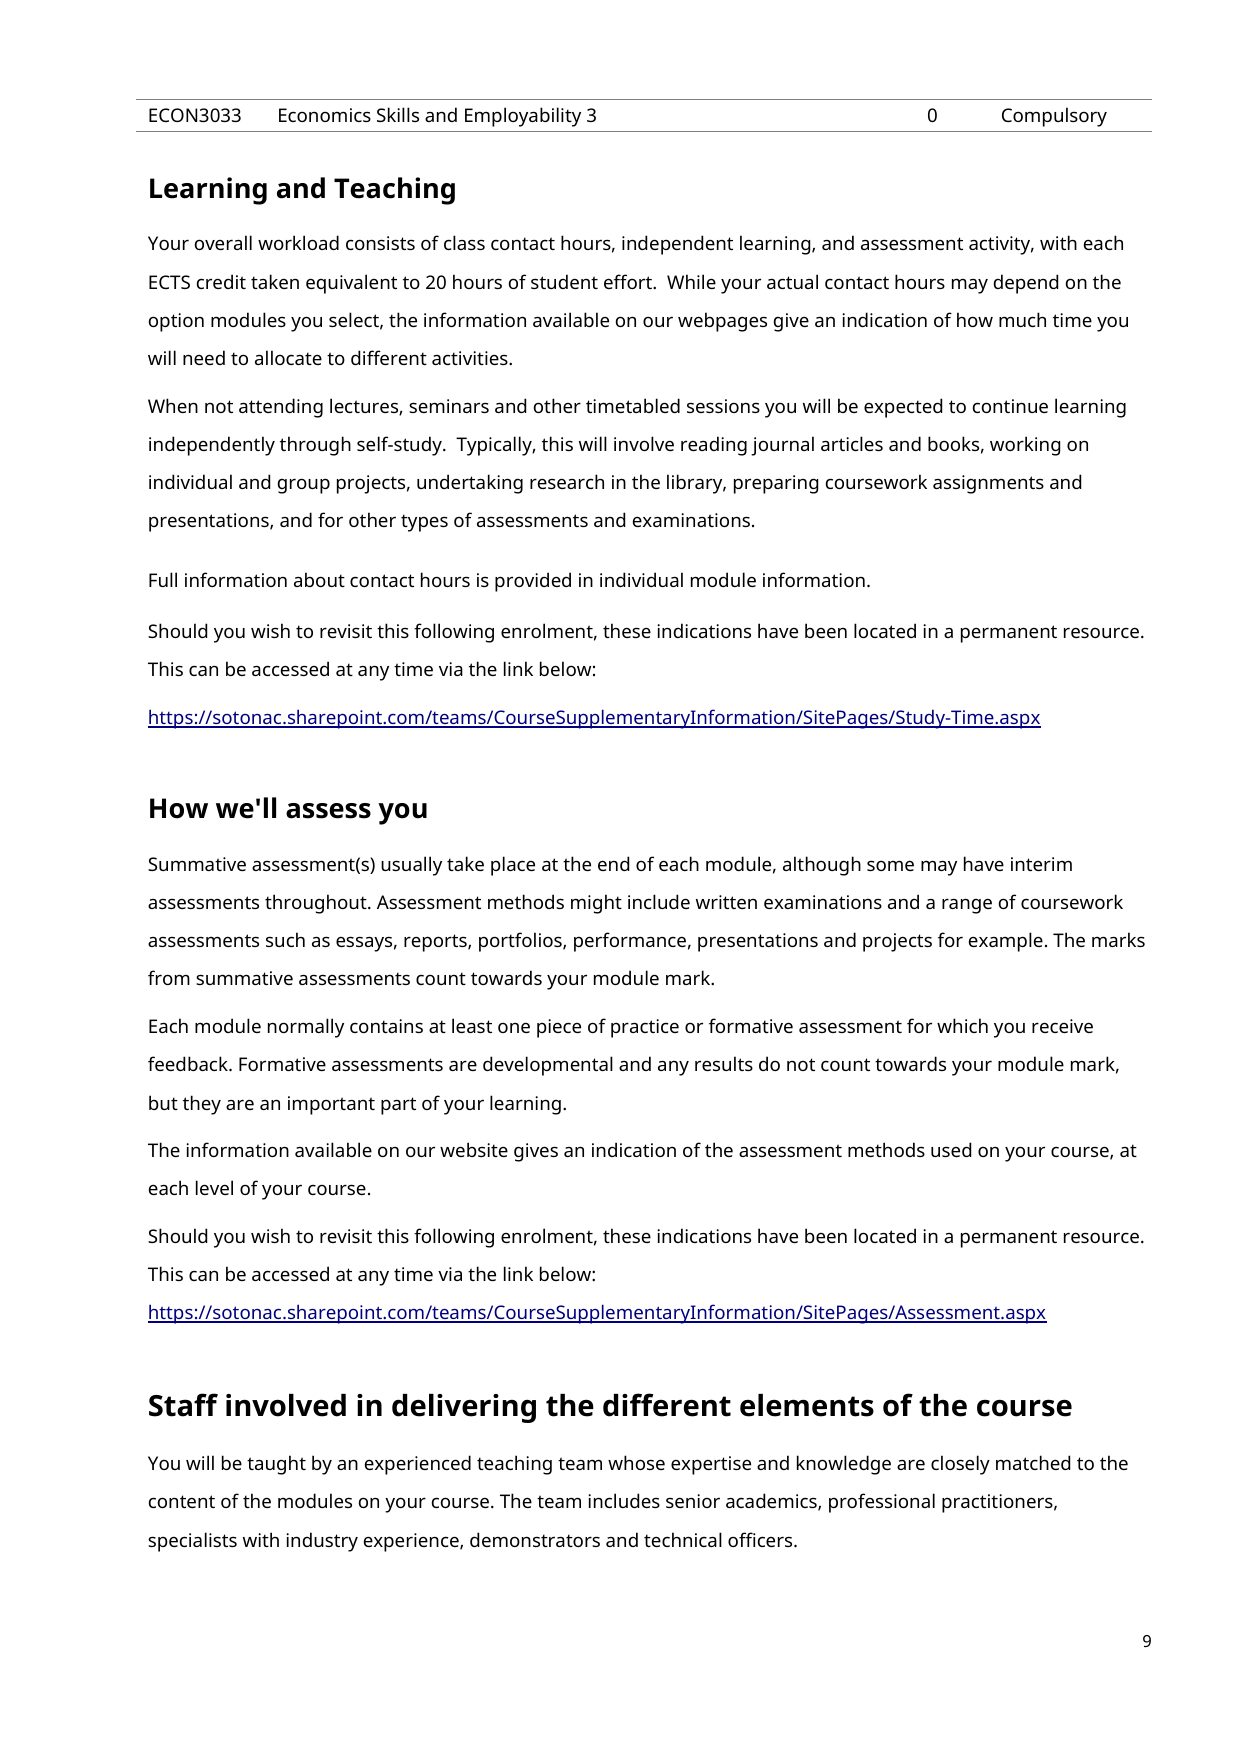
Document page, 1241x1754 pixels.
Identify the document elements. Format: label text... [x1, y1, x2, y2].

text Should you wish to revisit this following enrolment, these indications have been located in a permanent resource. This can be accessed at any time via the link below: https://sotonac.sharepoint.com/teams/CourseSupplementaryInformation/SitePages/Assessment.aspx [148, 1223, 1152, 1325]
table_cell Economics Skills and Employability 3 [266, 100, 916, 131]
table_cell ECON3033 [136, 100, 266, 131]
subtitle Learning and Teaching [148, 169, 1152, 206]
text Should you wish to revisit this following enrolment, these indications have been located in a permanent resource. This can be accessed at any time via the link below: [148, 618, 1152, 682]
text https://sotonac.sharepoint.com/teams/CourseSupplementaryInformation/SitePages/Study-Time.aspx [148, 704, 1152, 730]
text Your overall workload consists of class contact hours, independent learning, and assessment activity, with each ECTS credit taken equivalent to 20 hours of student effort. While your actual contact hours may depend on the option modules you select, the information available on our webpages give an indication of how much time you will need to allocate to different activities. [148, 231, 1152, 371]
text You will be taught by an experienced teaching team whose expertise and knowledge are closely matched to the content of the modules on your course. The team includes senior academics, professional practitioners, specialists with industry experience, demonstrators and technical officers. [148, 1451, 1152, 1552]
text Summative assessment(s) usually take place at the end of each module, although some may have interim assessments throughout. Assessment methods might include written examinations and a range of coursework assessments such as essays, reports, portfolios, performance, presentations and projects for example. The marks from summative assessments count towards your module mark. [148, 851, 1152, 991]
text Full information about contact hours is provided in individual module information. [148, 568, 1152, 593]
subtitle How we'll assess you [148, 789, 1152, 826]
text The information available on our website gives an indication of the assessment methods used on your course, at each level of your course. [148, 1137, 1152, 1201]
subtitle Staff involved in delivering the different elements of the course [148, 1385, 1152, 1424]
table_cell 0 [916, 100, 989, 131]
text When not attending lectures, seminars and other timetabled sessions you will be expected to continue learning independently through self-study. Typically, this will involve reading journal articles and books, working on individual and group projects, undertaking research in the library, preparing coursework assignments and presentations, and for other types of assessments and examinations. [148, 393, 1152, 533]
text Each module normally contains at least one piece of practice or formative assessment for which you receive feedback. Formative assessments are developmental and any results do not count towards your module mark, but they are an important part of your learning. [148, 1013, 1152, 1115]
table_cell Compulsory [989, 100, 1152, 131]
